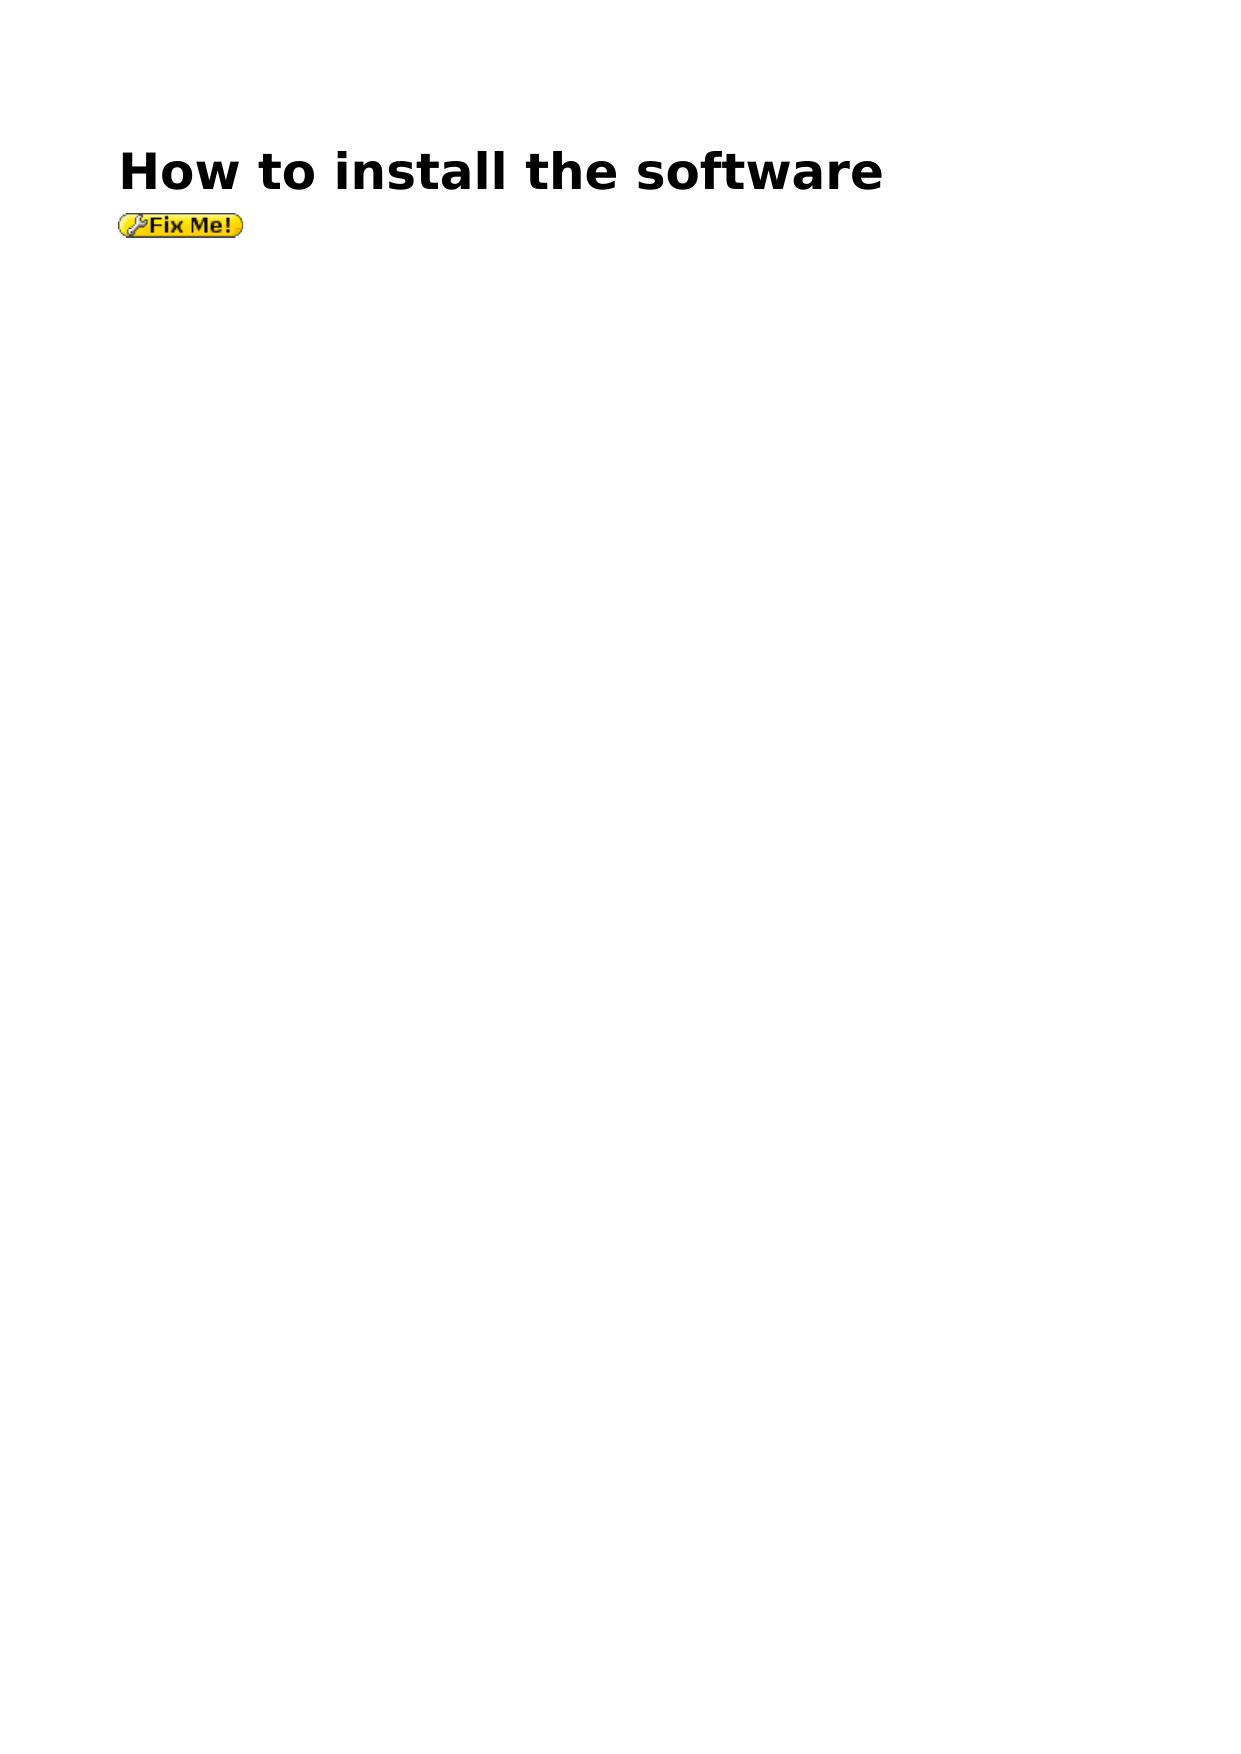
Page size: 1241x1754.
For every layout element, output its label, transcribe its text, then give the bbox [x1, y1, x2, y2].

subtitle How to install the software [118, 143, 1122, 201]
picture [118, 213, 244, 238]
